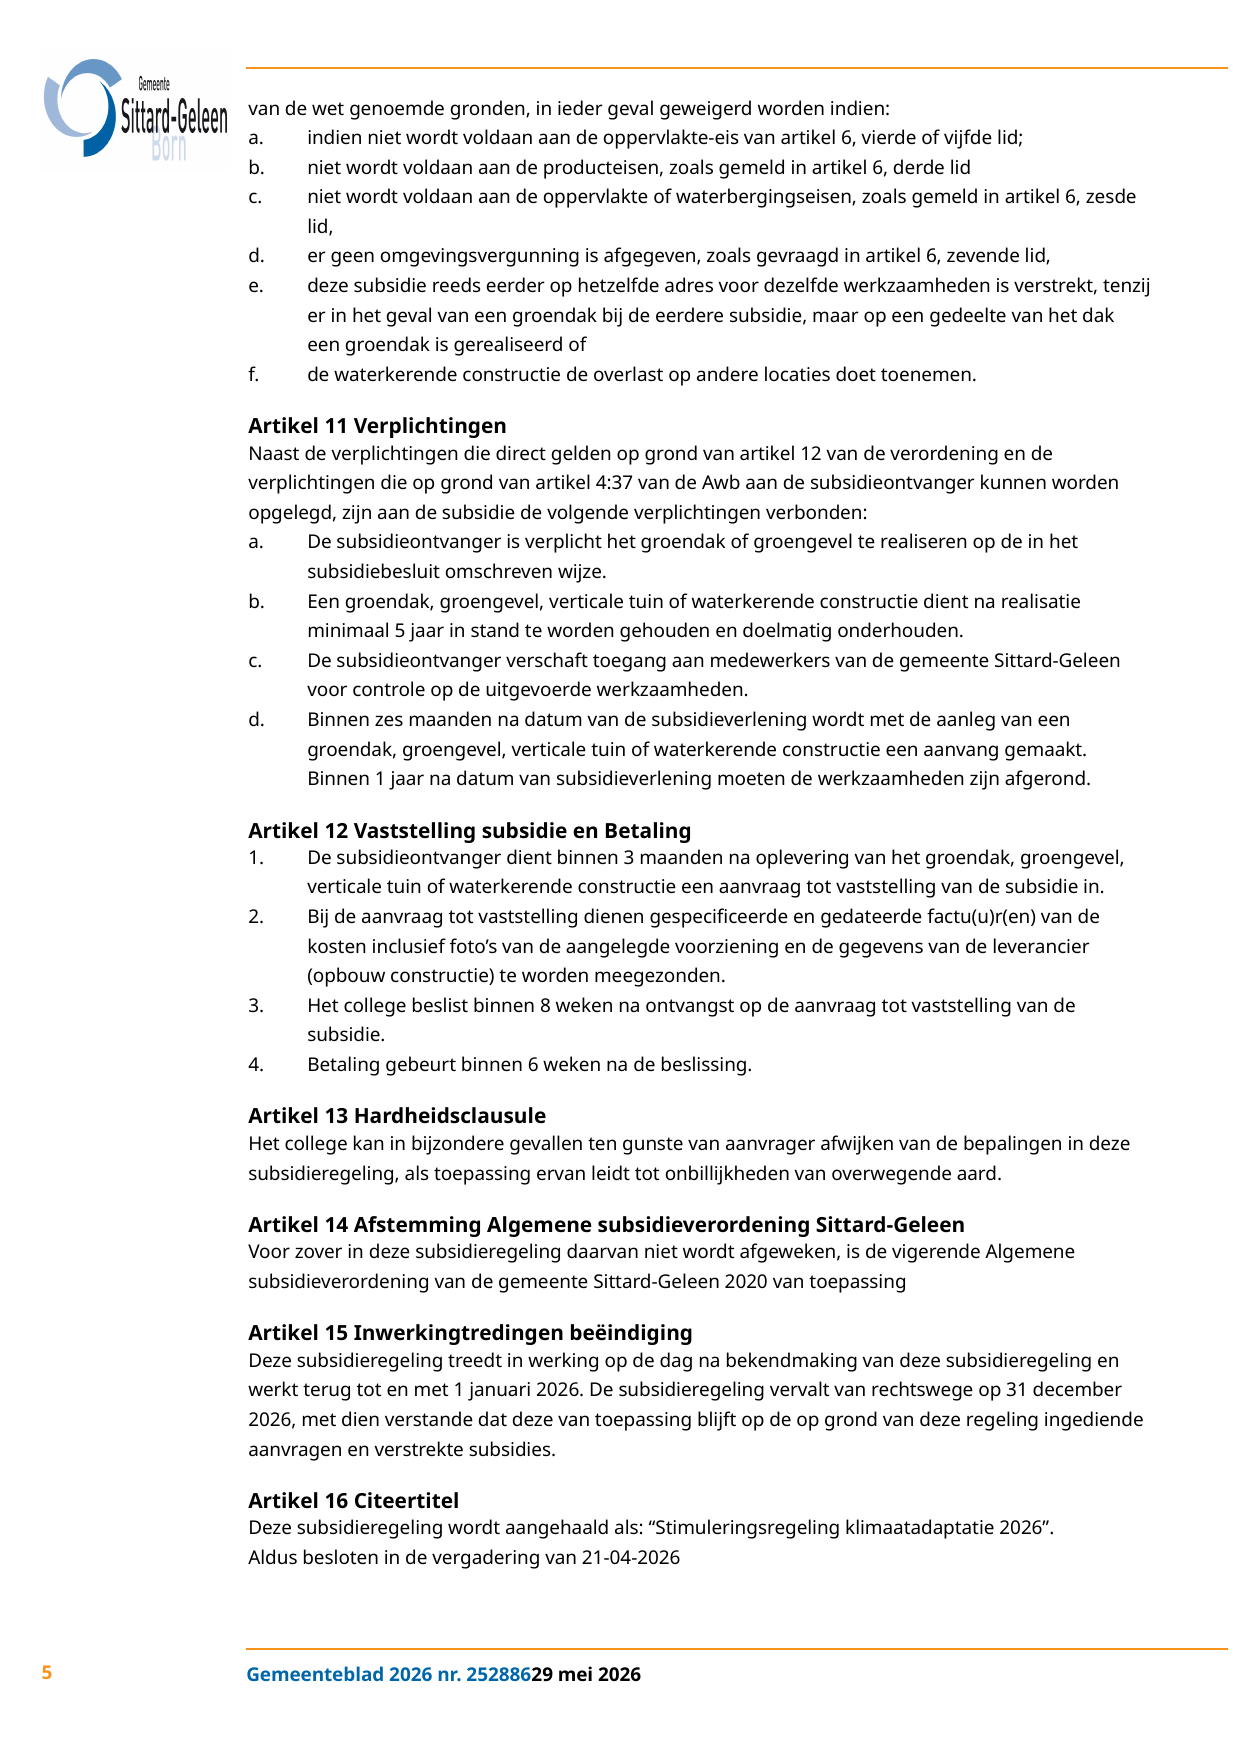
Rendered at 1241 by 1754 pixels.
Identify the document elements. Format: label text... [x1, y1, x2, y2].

list er geen omgevingsvergunning is afgegeven, zoals gevraagd in artikel 6, zevende lid, [248, 243, 1152, 268]
list Een groendak, groengevel, verticale tuin of waterkerende constructie dient na realisatie minimaal 5 jaar in stand te worden gehouden en doelmatig onderhouden. [248, 588, 1152, 643]
list deze subsidie reeds eerder op hetzelfde adres voor dezelfde werkzaamheden is verstrekt, tenzij er in het geval van een groendak bij de eerdere subsidie, maar op een gedeelte van het dak een groendak is gerealiseerd of [248, 272, 1152, 357]
list niet wordt voldaan aan de oppervlakte of waterbergingseisen, zoals gemeld in artikel 6, zesde lid, [248, 183, 1152, 239]
text Artikel 13 Hardheidsclausule [248, 1102, 1152, 1130]
text Deze subsidieregeling wordt aangehaald als: “Stimuleringsregeling klimaatadaptatie 2026”. [248, 1514, 1152, 1540]
list Binnen zes maanden na datum van de subsidieverlening wordt met de aanleg van een groendak, groengevel, verticale tuin of waterkerende constructie een aanvang gemaakt. Binnen 1 jaar na datum van subsidieverlening moeten de werkzaamheden zijn afgerond. [248, 706, 1152, 791]
list Het college beslist binnen 8 weken na ontvangst op de aanvraag tot vaststelling van de subsidie. [248, 992, 1152, 1047]
text Artikel 16 Citeertitel [248, 1486, 1152, 1514]
list niet wordt voldaan aan de producteisen, zoals gemeld in artikel 6, derde lid [248, 154, 1152, 180]
list de waterkerende constructie de overlast op andere locaties doet toenemen. [248, 361, 1152, 387]
list De subsidieontvanger dient binnen 3 maanden na oplevering van het groendak, groengevel, verticale tuin of waterkerende constructie een aanvraag tot vaststelling van de subsidie in. [248, 844, 1152, 899]
list De subsidieontvanger verschaft toegang aan medewerkers van de gemeente Sittard-Geleen voor controle op de uitgevoerde werkzaamheden. [248, 647, 1152, 702]
text Artikel 14 Afstemming Algemene subsidieverordening Sittard-Geleen [248, 1210, 1152, 1238]
text Deze subsidieregeling treedt in werking op de dag na bekendmaking van deze subsidieregeling en werkt terug tot en met 1 januari 2026. De subsidieregeling vervalt van rechtswege op 31 december 2026, met dien verstande dat deze van toepassing blijft op de op grond van deze regeling ingediende aanvragen en verstrekte subsidies. [248, 1347, 1152, 1461]
list Bij de aanvraag tot vaststelling dienen gespecificeerde en gedateerde factu(u)r(en) van de kosten inclusief foto’s van de aangelegde voorziening en de gegevens van de leverancier (opbouw constructie) te worden meegezonden. [248, 903, 1152, 988]
text Aldus besloten in de vergadering van 21-04-2026 [248, 1544, 1152, 1570]
list Betaling gebeurt binnen 6 weken na de beslissing. [248, 1051, 1152, 1077]
text van de wet genoemde gronden, in ieder geval geweigerd worden indien: [248, 95, 1152, 121]
picture [41, 47, 231, 172]
list De subsidieontvanger is verplicht het groendak of groengevel te realiseren op de in het subsidiebesluit omschreven wijze. [248, 529, 1152, 584]
text Artikel 12 Vaststelling subsidie en Betaling [248, 816, 1152, 844]
text Naast de verplichtingen die direct gelden op grond van artikel 12 van de verordening en de verplichtingen die op grond van artikel 4:37 van de Awb aan de subsidieontvanger kunnen worden opgelegd, zijn aan de subsidie de volgende verplichtingen verbonden: [248, 440, 1152, 525]
text Artikel 11 Verplichtingen [248, 411, 1152, 440]
text Voor zover in deze subsidieregeling daarvan niet wordt afgeweken, is de vigerende Algemene subsidieverordening van de gemeente Sittard-Geleen 2020 van toepassing [248, 1238, 1152, 1294]
list indien niet wordt voldaan aan de oppervlakte-eis van artikel 6, vierde of vijfde lid; [248, 124, 1152, 150]
text Artikel 15 Inwerkingtredingen beëindiging [248, 1318, 1152, 1347]
text Het college kan in bijzondere gevallen ten gunste van aanvrager afwijken van de bepalingen in deze subsidieregeling, als toepassing ervan leidt tot onbillijkheden van overwegende aard. [248, 1130, 1152, 1185]
